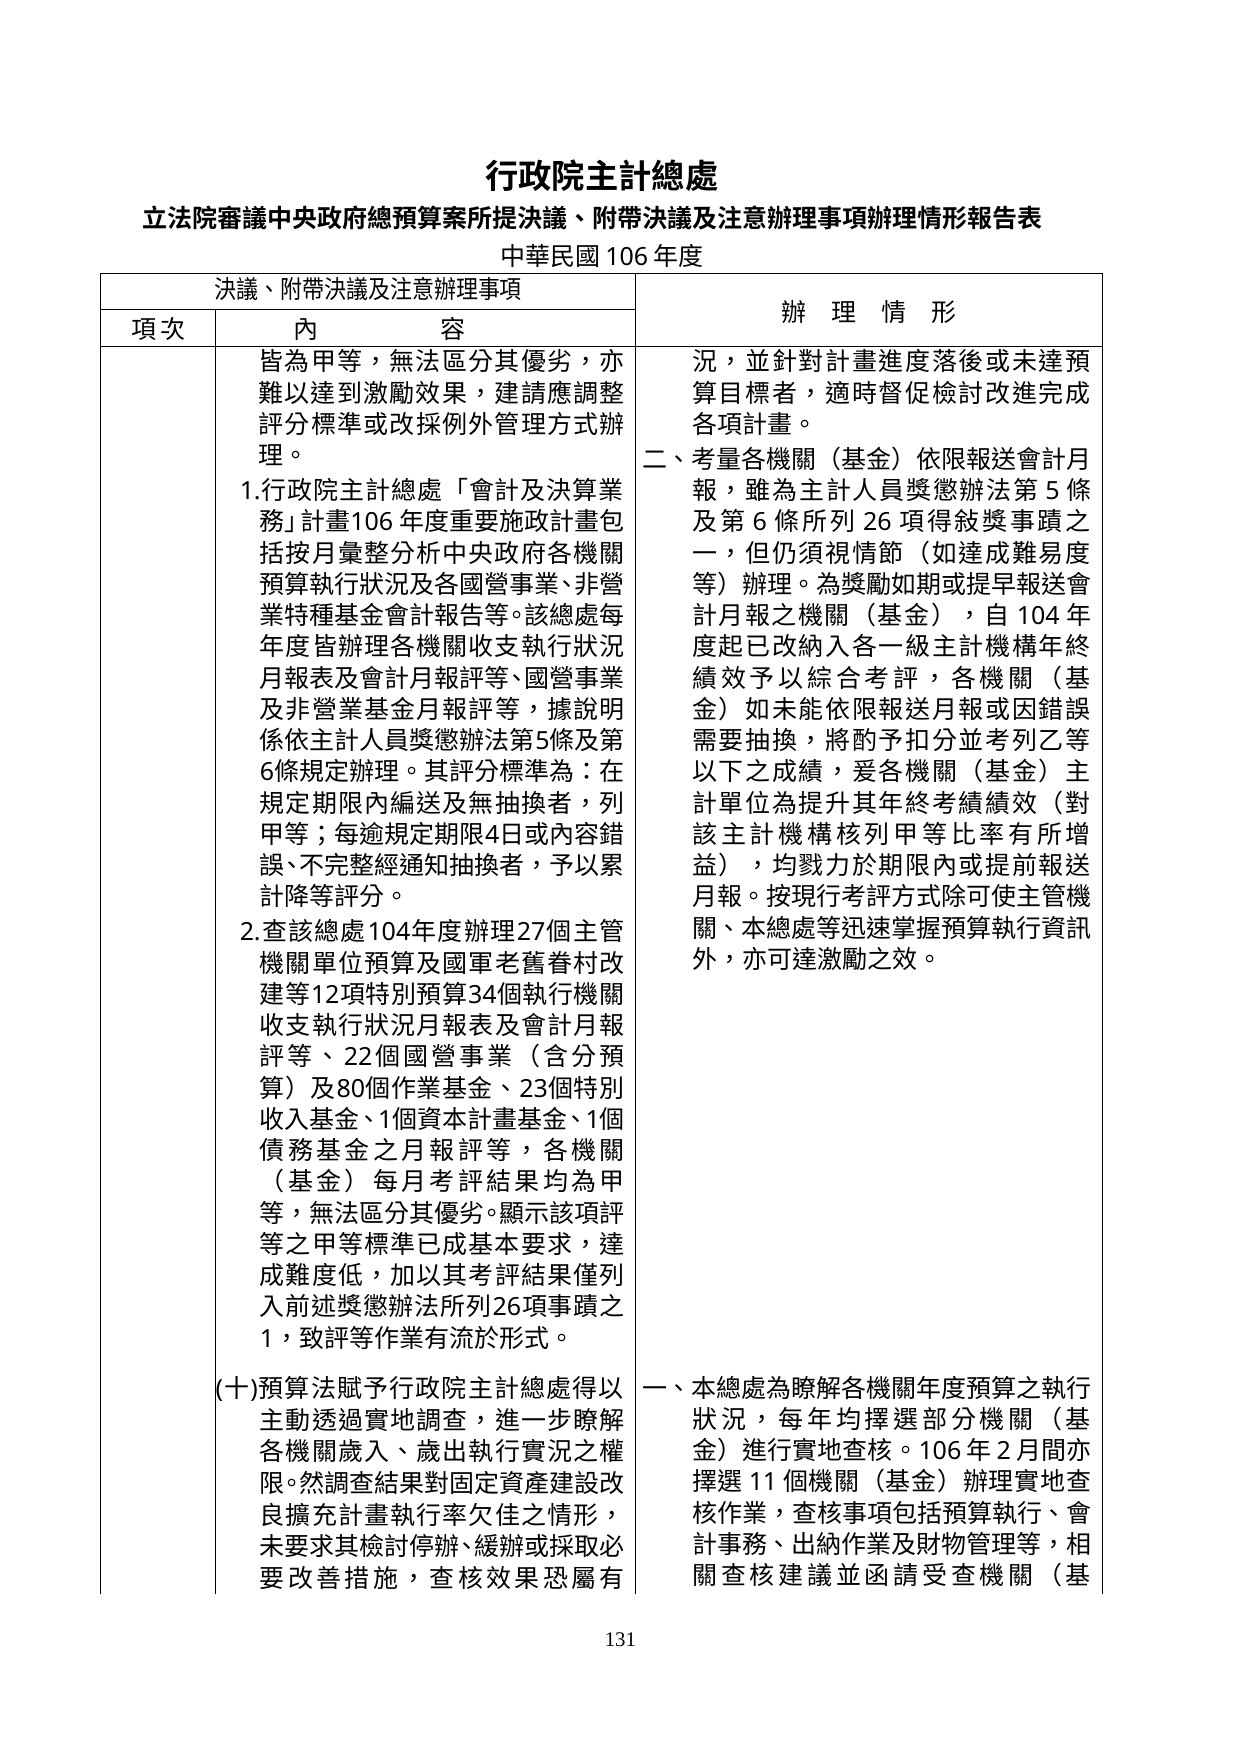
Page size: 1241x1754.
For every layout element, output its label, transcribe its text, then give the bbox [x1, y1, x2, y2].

table_cell [101, 347, 215, 1372]
table_cell (十)預算法賦予行政院主計總處得以主動透過實地調查，進一步瞭解各機關歲入、歲出執行實況之權限。然調查結果對固定資產建設改良擴充計畫執行率欠佳之情形，未要求其檢討停辦、緩辦或採取必要改善措施，查核效果恐屬有 [216, 1372, 635, 1594]
table_cell 辦理情形 [636, 274, 1102, 346]
table_cell [101, 1372, 215, 1594]
table_cell 決議、附帶決議及注意辦理事項 [101, 274, 635, 308]
table_cell 皆為甲等，無法區分其優劣，亦難以達到激勵效果，建請應調整評分標準或改採例外管理方式辦理。 1.行政院主計總處「會計及決算業務」計畫106 年度重要施政計畫包括按月彙整分析中央政府各機關預算執行狀況及各國營事業、非營業特種基金會計報告等。該總處每年度皆辦理各機關收支執行狀況月報表及會計月報評等、國營事業及非營業基金月報評等，據說明係依主計人員獎懲辦法第5條及第6條規定辦理。其評分標準為：在規定期限內編送及無抽換者，列甲等；每逾規定期限4日或內容錯誤、不完整經通知抽換者，予以累計降等評分。 2.查該總處104年度辦理27個主管機關單位預算及國軍老舊眷村改建等12項特別預算34個執行機關收支執行狀況月報表及會計月報評等、22個國營事業（含分預算）及80個作業基金、23個特別收入基金、1個資本計畫基金、1個債務基金之月報評等，各機關（基金）每月考評結果均為甲等，無法區分其優劣。顯示該項評等之甲等標準已成基本要求，達成難度低，加以其考評結果僅列入前述獎懲辦法所列26項事蹟之1，致評等作業有流於形式。 [216, 347, 635, 1372]
table_cell 內 容 [216, 310, 635, 346]
table_cell 項次 [101, 310, 215, 346]
table_cell 一、本總處為瞭解各機關年度預算之執行狀況，每年均擇選部分機關（基金）進行實地查核。106年2月間亦擇選11個機關（基金）辦理實地查核作業，查核事項包括預算執行、會計事務、出納作業及財物管理等，相關查核建議並函請受查機關（基 [636, 1372, 1102, 1594]
table_header 行政院主計總處 立法院審議中央政府總預算案所提決議、附帶決議及注意辦理事項辦理情形報告表 中華民國106年度 [101, 150, 1102, 273]
table_cell 況，並針對計畫進度落後或未達預算目標者，適時督促檢討改進完成各項計畫。 二、考量各機關（基金）依限報送會計月報，雖為主計人員獎懲辦法第5條及第6條所列26項得敍獎事蹟之一，但仍須視情節（如達成難易度等）辦理。為獎勵如期或提早報送會計月報之機關（基金），自104年度起已改納入各一級主計機構年終績效予以綜合考評，各機關（基金）如未能依限報送月報或因錯誤需要抽換，將酌予扣分並考列乙等以下之成績，爰各機關（基金）主計單位為提升其年終考績績效（對該主計機構核列甲等比率有所增益），均戮力於期限內或提前報送月報。按現行考評方式除可使主管機關、本總處等迅速掌握預算執行資訊外，亦可達激勵之效。 [636, 347, 1102, 1372]
